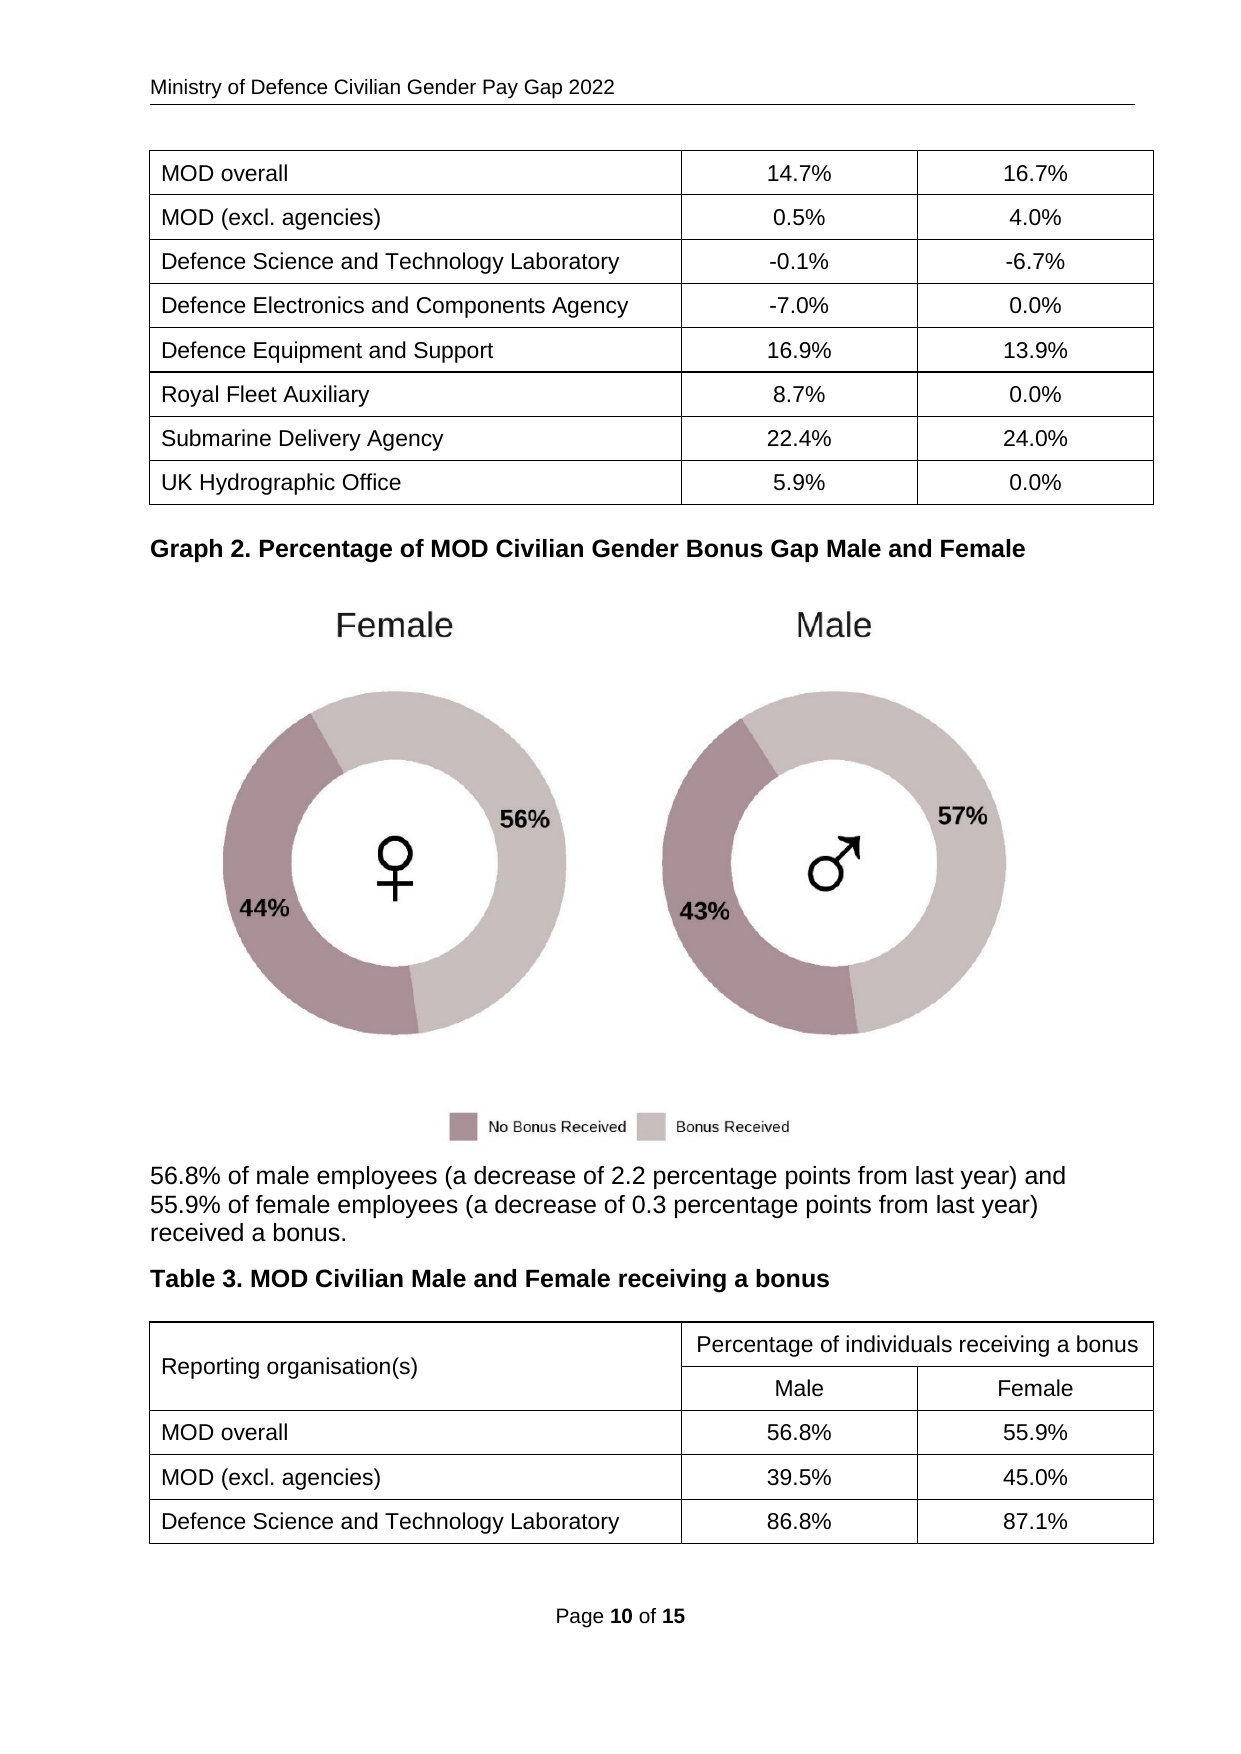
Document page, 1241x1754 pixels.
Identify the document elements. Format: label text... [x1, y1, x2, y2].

table_cell -0.1% [682, 240, 917, 283]
table_cell Defence Science and Technology Laboratory [150, 240, 681, 283]
table_cell 14.7% [682, 151, 917, 194]
table_header Percentage of individuals receiving a bonus [682, 1323, 1153, 1366]
table_cell 0.0% [918, 461, 1153, 504]
table_cell 0.0% [918, 373, 1153, 416]
table_cell 39.5% [682, 1455, 917, 1498]
table_cell 22.4% [682, 417, 917, 460]
table_cell Male [682, 1367, 917, 1410]
table_cell 55.9% [918, 1411, 1153, 1454]
table_cell Defence Equipment and Support [150, 328, 681, 371]
table_cell 87.1% [918, 1500, 1153, 1543]
table_cell Female [918, 1367, 1153, 1410]
table_cell MOD (excl. agencies) [150, 195, 681, 238]
table_cell 16.9% [682, 328, 917, 371]
table_cell UK Hydrographic Office [150, 461, 681, 504]
table_cell 86.8% [682, 1500, 917, 1543]
text Table 3. MOD Civilian Male and Female receiving a bonus [150, 1264, 1090, 1293]
table_header Reporting organisation(s) [150, 1323, 681, 1410]
table_cell MOD overall [150, 1411, 681, 1454]
table_cell -6.7% [918, 240, 1153, 283]
table_cell 0.0% [918, 284, 1153, 327]
table_cell 5.9% [682, 461, 917, 504]
table_cell -7.0% [682, 284, 917, 327]
table_cell 8.7% [682, 373, 917, 416]
table_cell MOD (excl. agencies) [150, 1455, 681, 1498]
table_cell 16.7% [918, 151, 1153, 194]
table_cell 0.5% [682, 195, 917, 238]
table_cell Submarine Delivery Agency [150, 417, 681, 460]
table_cell 56.8% [682, 1411, 917, 1454]
text Graph 2. Percentage of MOD Civilian Gender Bonus Gap Male and Female [150, 534, 1090, 563]
table_cell 13.9% [918, 328, 1153, 371]
table_cell 4.0% [918, 195, 1153, 238]
table_cell Defence Electronics and Components Agency [150, 284, 681, 327]
text 56.8% of male employees (a decrease of 2.2 percentage points from last year) and 55.9% of female employees (a decrease of 0.3 percentage points from last year) received a bonus. [150, 1161, 1090, 1247]
table_cell Defence Science and Technology Laboratory [150, 1500, 681, 1543]
table_cell Royal Fleet Auxiliary [150, 373, 681, 416]
table_cell 45.0% [918, 1455, 1153, 1498]
table_cell MOD overall [150, 151, 681, 194]
table_cell 24.0% [918, 417, 1153, 460]
